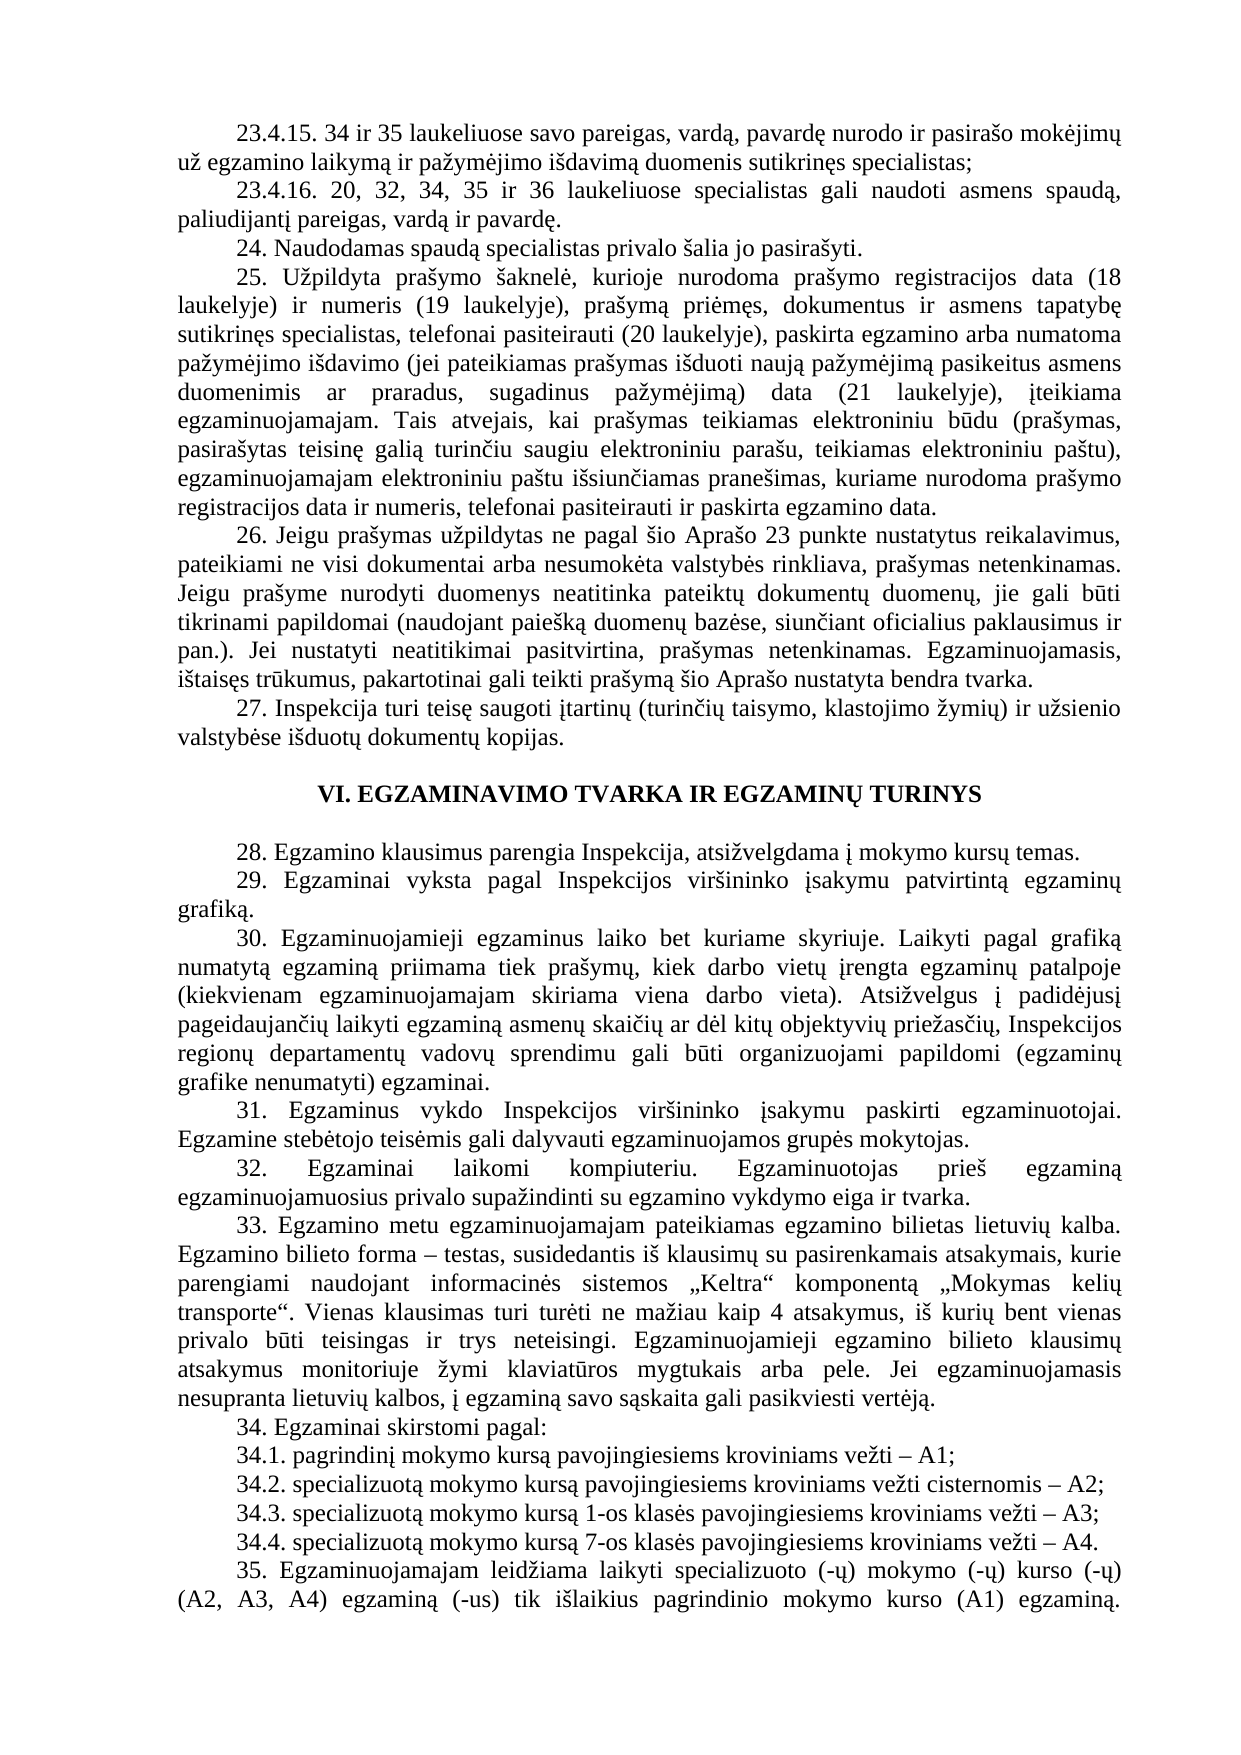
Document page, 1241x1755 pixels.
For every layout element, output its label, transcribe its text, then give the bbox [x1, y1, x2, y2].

text 28. Egzamino klausimus parengia Inspekcija, atsižvelgdama į mokymo kursų temas. [177, 837, 1122, 866]
text 34.4. specializuotą mokymo kursą 7-os klasės pavojingiesiems kroviniams vežti – A4. [177, 1527, 1122, 1556]
text 24. Naudodamas spaudą specialistas privalo šalia jo pasirašyti. [177, 233, 1122, 262]
text 32. Egzaminai laikomi kompiuteriu. Egzaminuotojas prieš egzaminą egzaminuojamuosius privalo supažindinti su egzamino vykdymo eiga ir tvarka. [177, 1153, 1122, 1211]
text 29. Egzaminai vyksta pagal Inspekcijos viršininko įsakymu patvirtintą egzaminų grafiką. [177, 866, 1122, 923]
text 35. Egzaminuojamajam leidžiama laikyti specializuoto (-ų) mokymo (-ų) kurso (-ų) (A2, A3, A4) egzaminą (-us) tik išlaikius pagrindinio mokymo kurso (A1) egzaminą. [177, 1556, 1122, 1613]
text 30. Egzaminuojamieji egzaminus laiko bet kuriame skyriuje. Laikyti pagal grafiką numatytą egzaminą priimama tiek prašymų, kiek darbo vietų įrengta egzaminų patalpoje (kiekvienam egzaminuojamajam skiriama viena darbo vieta). Atsižvelgus į padidėjusį pageidaujančių laikyti egzaminą asmenų skaičių ar dėl kitų objektyvių priežasčių, Inspekcijos regionų departamentų vadovų sprendimu gali būti organizuojami papildomi (egzaminų grafike nenumatyti) egzaminai. [177, 923, 1122, 1096]
text 26. Jeigu prašymas užpildytas ne pagal šio Aprašo 23 punkte nustatytus reikalavimus, pateikiami ne visi dokumentai arba nesumokėta valstybės rinkliava, prašymas netenkinamas. Jeigu prašyme nurodyti duomenys neatitinka pateiktų dokumentų duomenų, jie gali būti tikrinami papildomai (naudojant paiešką duomenų bazėse, siunčiant oficialius paklausimus ir pan.). Jei nustatyti neatitikimai pasitvirtina, prašymas netenkinamas. Egzaminuojamasis, ištaisęs trūkumus, pakartotinai gali teikti prašymą šio Aprašo nustatyta bendra tvarka. [177, 521, 1122, 693]
text 31. Egzaminus vykdo Inspekcijos viršininko įsakymu paskirti egzaminuotojai. Egzamine stebėtojo teisėmis gali dalyvauti egzaminuojamos grupės mokytojas. [177, 1096, 1122, 1153]
text 33. Egzamino metu egzaminuojamajam pateikiamas egzamino bilietas lietuvių kalba. Egzamino bilieto forma – testas, susidedantis iš klausimų su pasirenkamais atsakymais, kurie parengiami naudojant informacinės sistemos „Keltra“ komponentą „Mokymas kelių transporte“. Vienas klausimas turi turėti ne mažiau kaip 4 atsakymus, iš kurių bent vienas privalo būti teisingas ir trys neteisingi. Egzaminuojamieji egzamino bilieto klausimų atsakymus monitoriuje žymi klaviatūros mygtukais arba pele. Jei egzaminuojamasis nesupranta lietuvių kalbos, į egzaminą savo sąskaita gali pasikviesti vertėją. [177, 1211, 1122, 1412]
text 23.4.15. 34 ir 35 laukeliuose savo pareigas, vardą, pavardę nurodo ir pasirašo mokėjimų už egzamino laikymą ir pažymėjimo išdavimą duomenis sutikrinęs specialistas; [177, 118, 1122, 176]
text 23.4.16. 20, 32, 34, 35 ir 36 laukeliuose specialistas gali naudoti asmens spaudą, paliudijantį pareigas, vardą ir pavardę. [177, 176, 1122, 233]
text 34.3. specializuotą mokymo kursą 1-os klasės pavojingiesiems kroviniams vežti – A3; [177, 1498, 1122, 1527]
text 34. Egzaminai skirstomi pagal: [177, 1412, 1122, 1441]
text VI. EGZAMINAVIMO TVARKA IR EGZAMINŲ TURINYS [177, 779, 1122, 808]
text 25. Užpildyta prašymo šaknelė, kurioje nurodoma prašymo registracijos data (18 laukelyje) ir numeris (19 laukelyje), prašymą priėmęs, dokumentus ir asmens tapatybę sutikrinęs specialistas, telefonai pasiteirauti (20 laukelyje), paskirta egzamino arba numatoma pažymėjimo išdavimo (jei pateikiamas prašymas išduoti naują pažymėjimą pasikeitus asmens duomenimis ar praradus, sugadinus pažymėjimą) data (21 laukelyje), įteikiama egzaminuojamajam. Tais atvejais, kai prašymas teikiamas elektroniniu būdu (prašymas, pasirašytas teisinę galią turinčiu saugiu elektroniniu parašu, teikiamas elektroniniu paštu), egzaminuojamajam elektroniniu paštu išsiunčiamas pranešimas, kuriame nurodoma prašymo registracijos data ir numeris, telefonai pasiteirauti ir paskirta egzamino data. [177, 262, 1122, 521]
text 27. Inspekcija turi teisę saugoti įtartinų (turinčių taisymo, klastojimo žymių) ir užsienio valstybėse išduotų dokumentų kopijas. [177, 693, 1122, 751]
text 34.1. pagrindinį mokymo kursą pavojingiesiems kroviniams vežti – A1; [177, 1441, 1122, 1469]
text 34.2. specializuotą mokymo kursą pavojingiesiems kroviniams vežti cisternomis – A2; [177, 1469, 1122, 1498]
